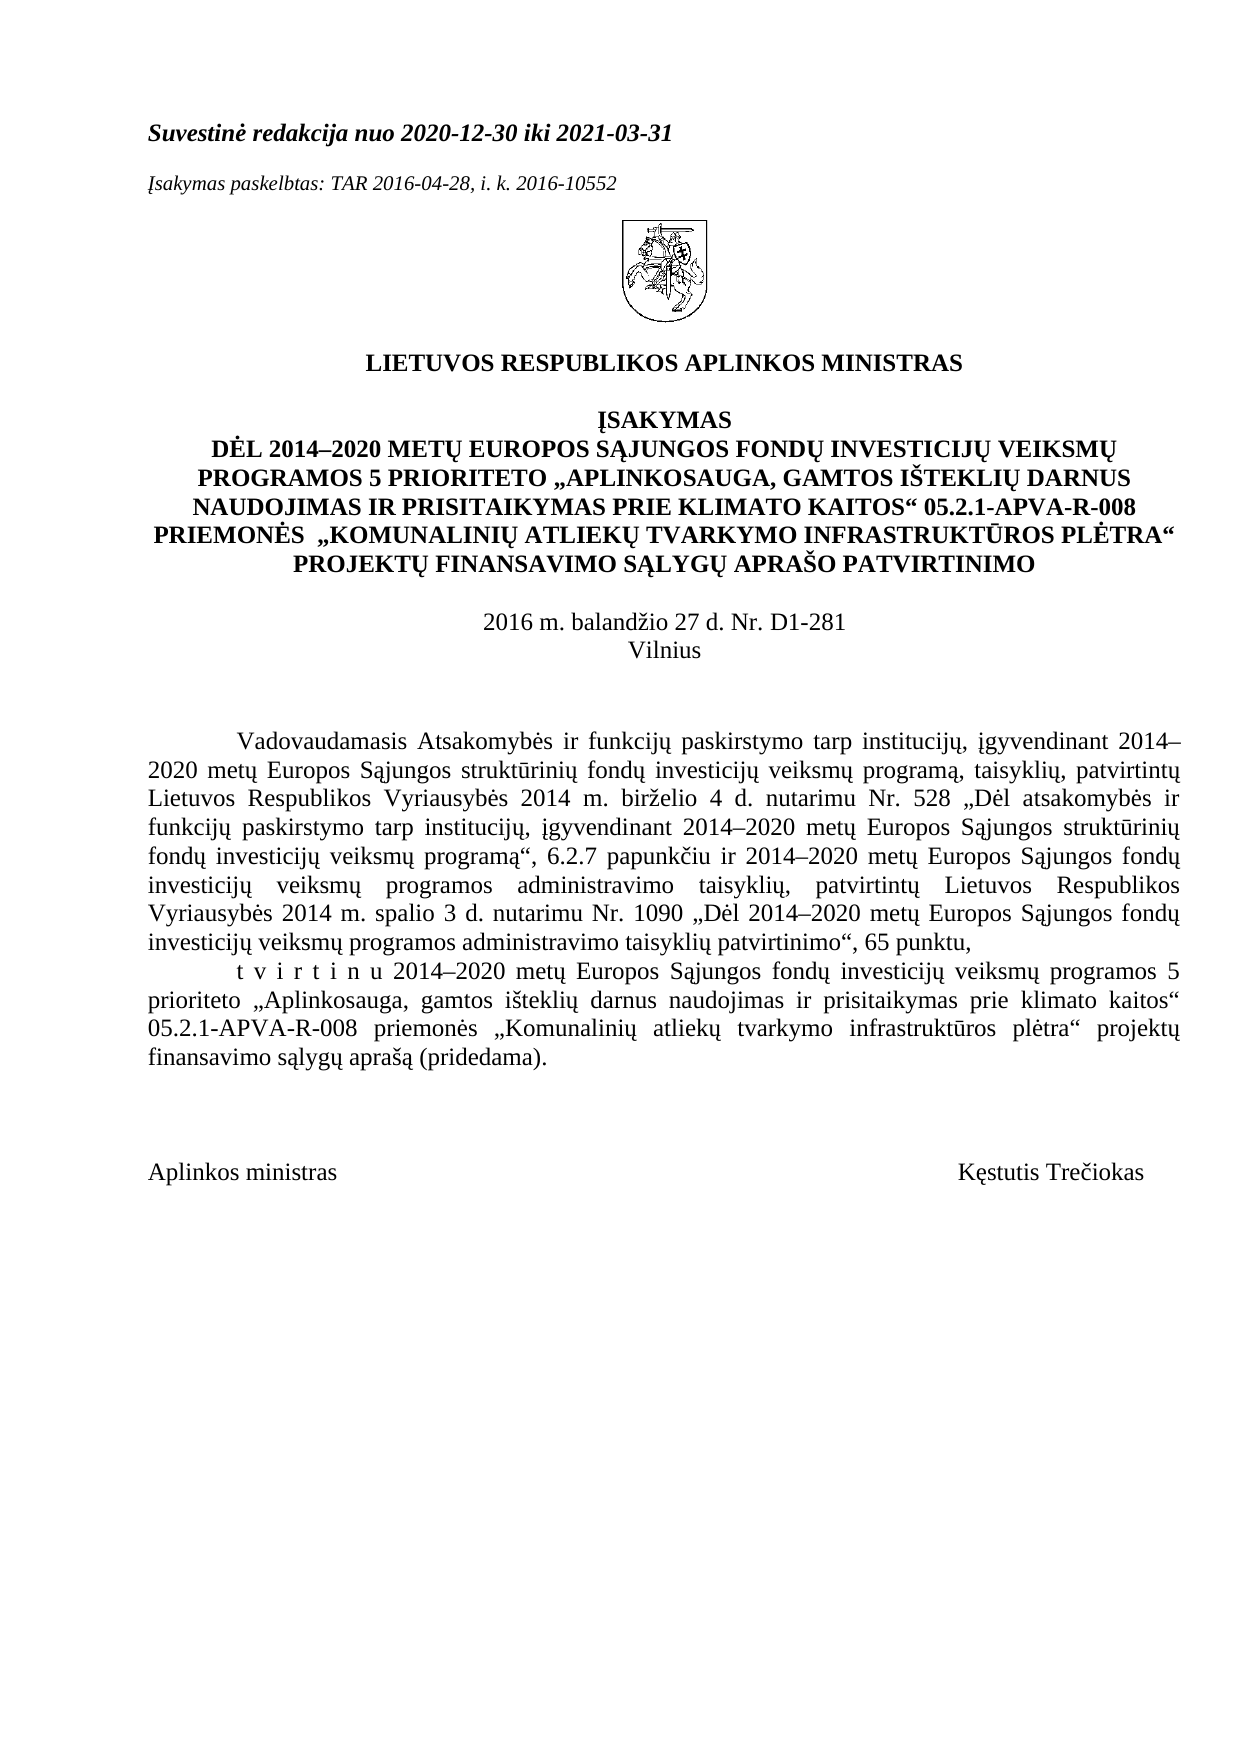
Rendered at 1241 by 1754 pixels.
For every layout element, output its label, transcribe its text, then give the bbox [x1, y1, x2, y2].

text Vadovaudamasis Atsakomybės ir funkcijų paskirstymo tarp institucijų, įgyvendinant 2014–2020 metų Europos Sąjungos struktūrinių fondų investicijų veiksmų programą, taisyklių, patvirtintų Lietuvos Respublikos Vyriausybės 2014 m. birželio 4 d. nutarimu Nr. 528 „Dėl atsakomybės ir funkcijų paskirstymo tarp institucijų, įgyvendinant 2014–2020 metų Europos Sąjungos struktūrinių fondų investicijų veiksmų programą“, 6.2.7 papunkčiu ir 2014–2020 metų Europos Sąjungos fondų investicijų veiksmų programos administravimo taisyklių, patvirtintų Lietuvos Respublikos Vyriausybės 2014 m. spalio 3 d. nutarimu Nr. 1090 „Dėl 2014–2020 metų Europos Sąjungos fondų investicijų veiksmų programos administravimo taisyklių patvirtinimo“, 65 punktu, [148, 726, 1181, 956]
text Aplinkos ministras Kęstutis Trečiokas [148, 1157, 1181, 1186]
text 2016 m. balandžio 27 d. Nr. D1-281 [148, 607, 1181, 636]
text Įsakymas paskelbtas: TAR 2016-04-28, i. k. 2016-10552 [148, 171, 1181, 195]
text t v i r t i n u 2014–2020 metų Europos Sąjungos fondų investicijų veiksmų programos 5 prioriteto „Aplinkosauga, gamtos išteklių darnus naudojimas ir prisitaikymas prie klimato kaitos“ 05.2.1-APVA-R-008 priemonės „Komunalinių atliekų tvarkymo infrastruktūros plėtra“ projektų finansavimo sąlygų aprašą (pridedama). [148, 956, 1181, 1071]
text Suvestinė redakcija nuo 2020-12-30 iki 2021-03-31 [148, 118, 1181, 147]
text LIETUVOS RESPUBLIKOS APLINKOS MINISTRAS [148, 348, 1181, 377]
text ĮSAKYMAS [148, 406, 1181, 434]
text Vilnius [148, 636, 1181, 664]
text DĖL 2014–2020 METŲ EUROPOS SĄJUNGOS FONDŲ INVESTICIJŲ VEIKSMŲ PROGRAMOS 5 prioriteto „Aplinkosauga, gamtos išteklių darnus naudojimas ir prisitaikymas prie klimato kaitos“ 05.2.1-APVA-R-008 priemonės „Komunalinių atliekų tvarkymo infrastruktūros plėtra“ PROJEKTŲ FINANSAVIMO SĄLYGŲ APRAŠo patvirtinimo [148, 434, 1181, 578]
